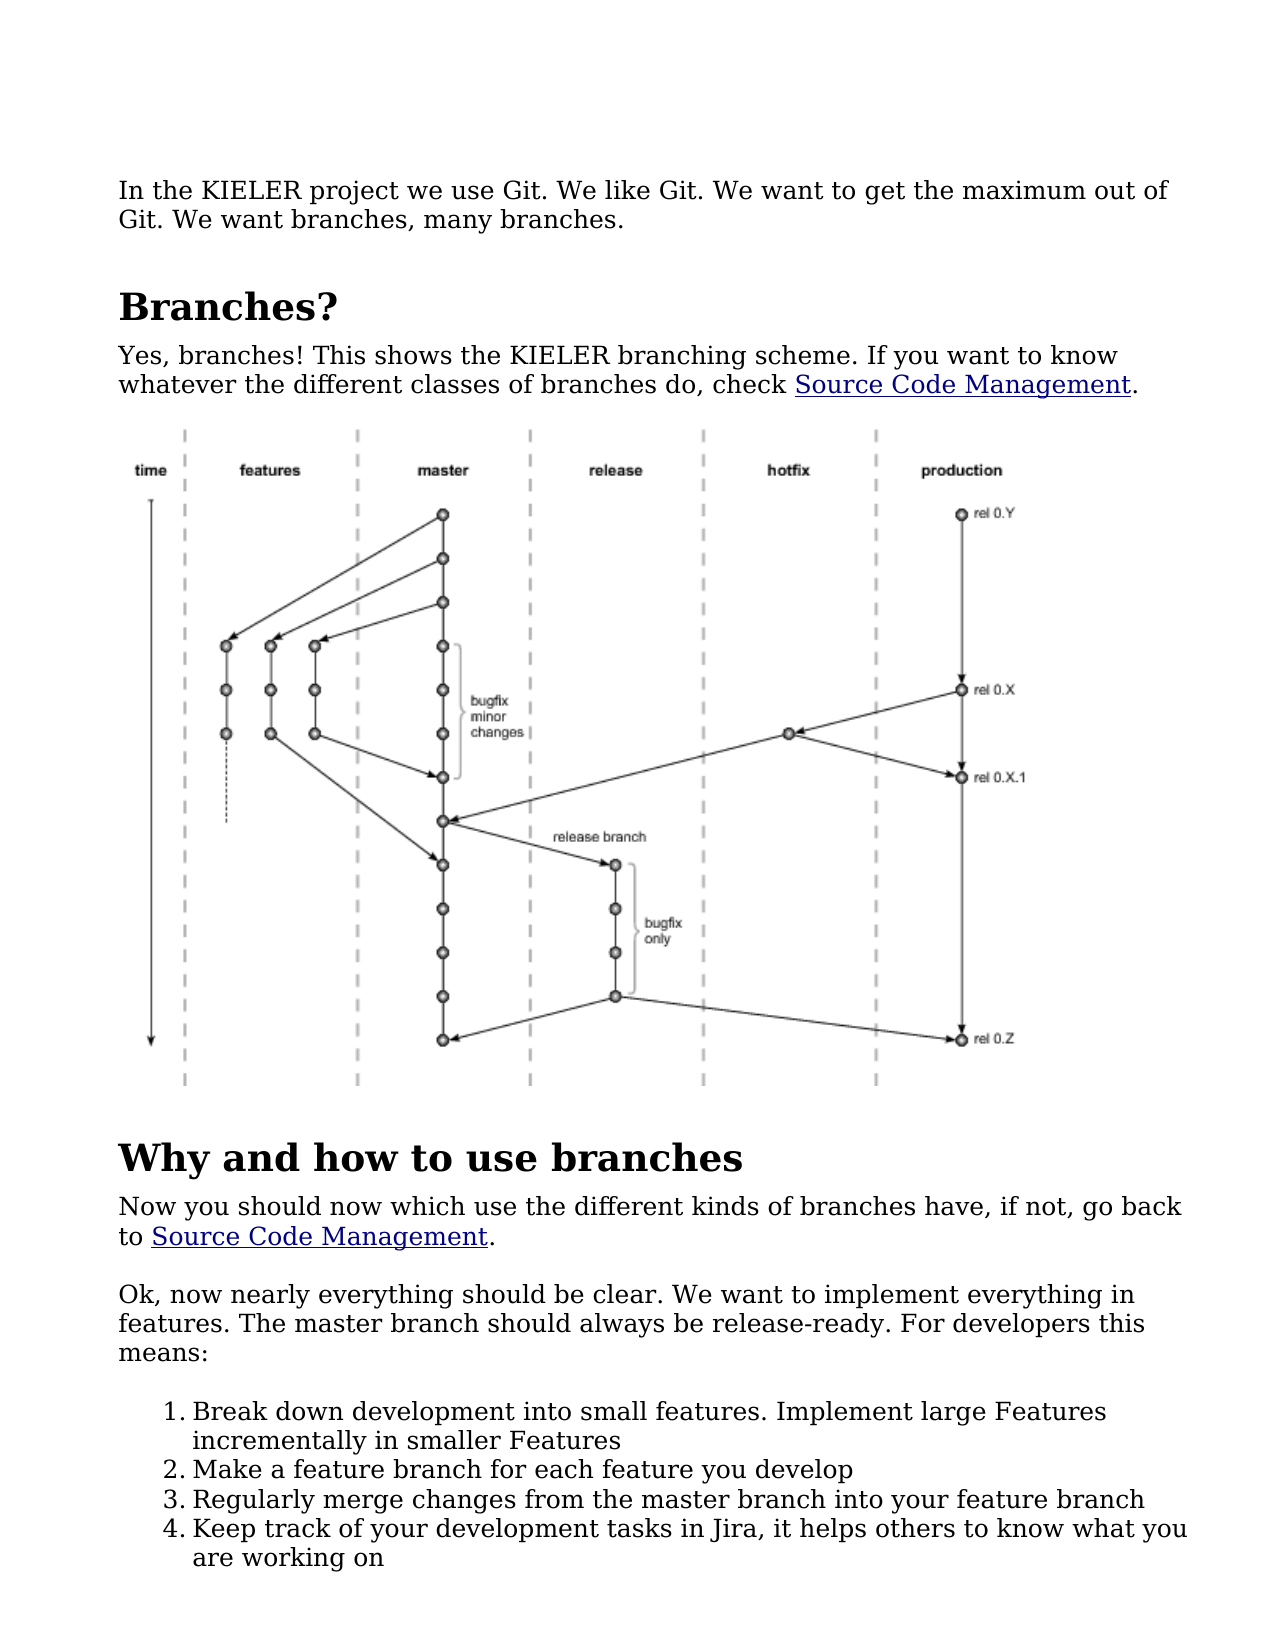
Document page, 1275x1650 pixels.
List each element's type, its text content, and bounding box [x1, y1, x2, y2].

picture [118, 429, 1048, 1086]
text In the KIELER project we use Git. We like Git. We want to get the maximum out of Git. We want branches, many branches. [118, 176, 1216, 235]
list Regularly merge changes from the master branch into your feature branch [162, 1485, 1216, 1514]
list Break down development into small features. Implement large Features incrementally in smaller Features [162, 1397, 1216, 1456]
text Yes, branches! This shows the KIELER branching scheme. If you want to know whatever the different classes of branches do, check Source Code Management. [118, 342, 1216, 400]
subtitle Branches? [118, 285, 1216, 329]
list Keep track of your development tasks in Jira, it helps others to know what you are working on [162, 1514, 1216, 1572]
list Make a feature branch for each feature you develop [162, 1456, 1216, 1485]
text Now you should now which use the different kinds of branches have, if not, go back to Source Code Management. [118, 1192, 1216, 1251]
subtitle Why and how to use branches [118, 1136, 1216, 1180]
text Ok, now nearly everything should be clear. We want to implement everything in features. The master branch should always be release-ready. For developers this means: [118, 1280, 1216, 1368]
